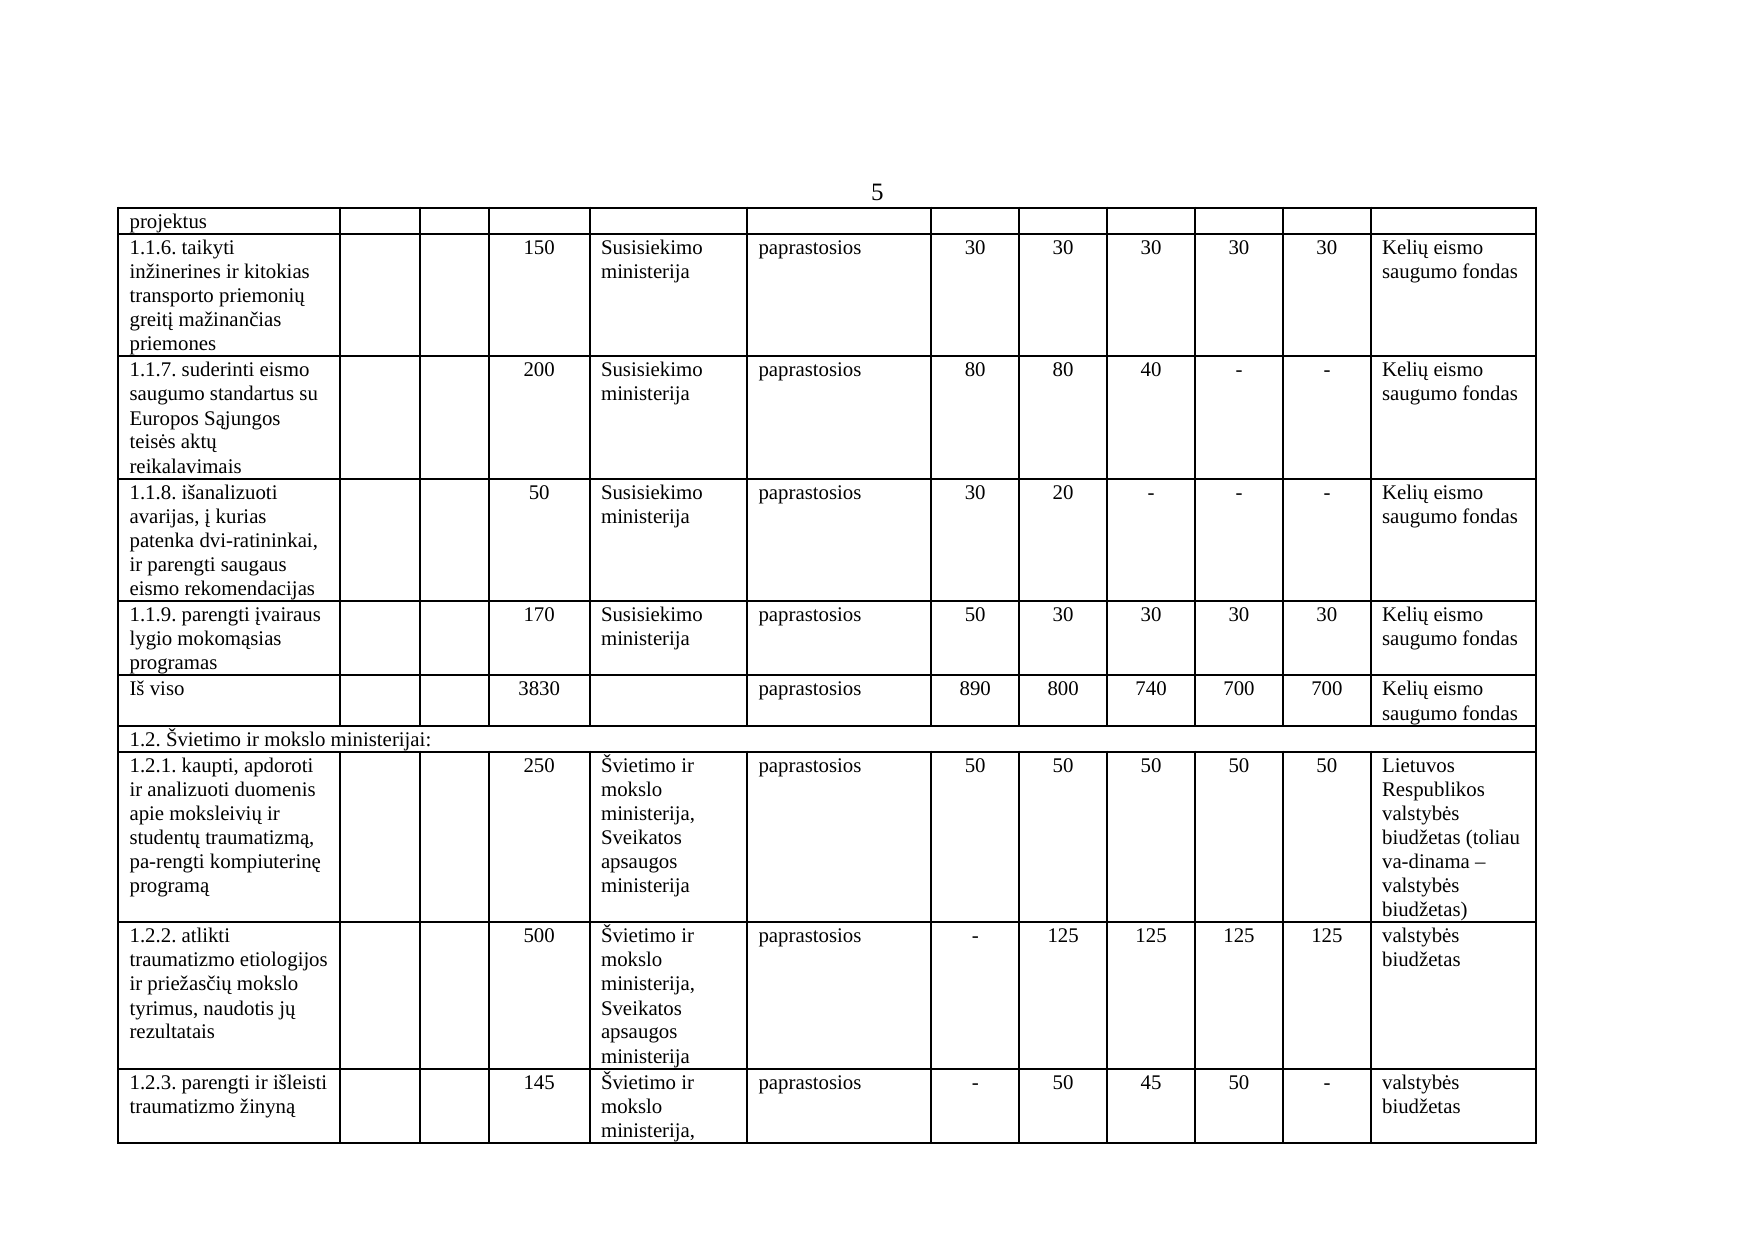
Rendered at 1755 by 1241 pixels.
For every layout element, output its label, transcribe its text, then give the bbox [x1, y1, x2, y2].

table_cell paprastosios [748, 753, 930, 921]
table_cell paprastosios [748, 235, 930, 355]
table_cell 30 [932, 235, 1018, 355]
table_cell 800 [1020, 676, 1106, 724]
table_cell 80 [1020, 357, 1106, 478]
table_cell paprastosios [748, 602, 930, 674]
table_cell 30 [1284, 602, 1370, 674]
table_cell Švietimo ir mokslo ministerija, Sveikatos apsaugos ministerija [591, 753, 746, 921]
table_cell Susisiekimo ministerija [591, 480, 746, 600]
table_cell Kelių eismo saugumo fondas [1372, 480, 1535, 600]
table_cell 170 [490, 602, 589, 674]
table_cell paprastosios [748, 676, 930, 724]
table_cell - [1196, 480, 1282, 600]
table_cell 700 [1284, 676, 1370, 724]
table_cell 1.2.2. atlikti traumatizmo etiologijos ir priežasčių mokslo tyrimus, naudotis jų rezultatais [119, 923, 339, 1068]
table_cell 500 [490, 923, 589, 1068]
table_cell 50 [1020, 753, 1106, 921]
table_cell - [1284, 480, 1370, 600]
table_cell Švietimo ir mokslo ministerija, [591, 1070, 746, 1142]
table_cell [421, 676, 488, 724]
table_cell - [932, 1070, 1018, 1142]
table_cell 1.1.7. suderinti eismo saugumo standartus su Europos Sąjungos teisės aktų reikalavimais [119, 357, 339, 478]
table_cell [341, 1070, 419, 1142]
table_cell - [932, 923, 1018, 1068]
table_cell Švietimo ir mokslo ministerija, Sveikatos apsaugos ministerija [591, 923, 746, 1068]
table_cell [1196, 209, 1282, 233]
table_cell 50 [1020, 1070, 1106, 1142]
table_cell 30 [1020, 235, 1106, 355]
table_cell 50 [1284, 753, 1370, 921]
table_cell [748, 209, 930, 233]
table_cell Kelių eismo saugumo fondas [1372, 676, 1535, 724]
table_cell [421, 357, 488, 478]
table_cell 145 [490, 1070, 589, 1142]
table_cell [341, 209, 419, 233]
table_cell [421, 753, 488, 921]
table_cell Lietuvos Respublikos valstybės biudžetas (toliau va-dinama – valstybės biudžetas) [1372, 753, 1535, 921]
table_cell [421, 480, 488, 600]
table_cell - [1284, 1070, 1370, 1142]
table_cell 125 [1284, 923, 1370, 1068]
table_cell 1.2.3. parengti ir išleisti traumatizmo žinyną [119, 1070, 339, 1142]
table_cell 3830 [490, 676, 589, 724]
table_cell [421, 923, 488, 1068]
table_cell [341, 602, 419, 674]
table_cell 40 [1108, 357, 1194, 478]
table_cell 50 [1196, 753, 1282, 921]
table_cell 30 [932, 480, 1018, 600]
table_cell Kelių eismo saugumo fondas [1372, 602, 1535, 674]
table_cell Susisiekimo ministerija [591, 357, 746, 478]
table_cell paprastosios [748, 1070, 930, 1142]
table_cell - [1284, 357, 1370, 478]
table_cell [591, 676, 746, 724]
table_cell 740 [1108, 676, 1194, 724]
table_cell [341, 357, 419, 478]
table_cell - [1196, 357, 1282, 478]
table_cell 700 [1196, 676, 1282, 724]
table_cell 45 [1108, 1070, 1194, 1142]
table_cell paprastosios [748, 923, 930, 1068]
table_cell 50 [932, 753, 1018, 921]
table_cell Kelių eismo saugumo fondas [1372, 235, 1535, 355]
table_cell valstybės biudžetas [1372, 1070, 1535, 1142]
table_cell 125 [1108, 923, 1194, 1068]
table_cell [1372, 209, 1535, 233]
table_cell [421, 209, 488, 233]
table_cell [421, 1070, 488, 1142]
table_cell 1.1.9. parengti įvairaus lygio mokomąsias programas [119, 602, 339, 674]
table_cell 30 [1284, 235, 1370, 355]
table_cell 890 [932, 676, 1018, 724]
table_cell 50 [1196, 1070, 1282, 1142]
table_cell [1108, 209, 1194, 233]
table_cell [932, 209, 1018, 233]
table_cell 125 [1020, 923, 1106, 1068]
table_cell 30 [1020, 602, 1106, 674]
table_cell 80 [932, 357, 1018, 478]
table_cell [1284, 209, 1370, 233]
table_cell 1.1.6. taikyti inžinerines ir kitokias transporto priemonių greitį mažinančias priemones [119, 235, 339, 355]
table_cell Kelių eismo saugumo fondas [1372, 357, 1535, 478]
table_cell [490, 209, 589, 233]
table_cell [341, 480, 419, 600]
table_cell 20 [1020, 480, 1106, 600]
table_cell [421, 602, 488, 674]
table_cell Iš viso [119, 676, 339, 724]
table_cell 30 [1108, 235, 1194, 355]
table_cell [341, 676, 419, 724]
table_cell [341, 923, 419, 1068]
table_cell 150 [490, 235, 589, 355]
table_cell [591, 209, 746, 233]
table_cell 50 [1108, 753, 1194, 921]
table_cell valstybės biudžetas [1372, 923, 1535, 1068]
table_cell 1.2. Švietimo ir mokslo ministerijai: [119, 727, 1535, 751]
table_cell 1.2.1. kaupti, apdoroti ir analizuoti duomenis apie moksleivių ir studentų traumatizmą, pa-rengti kompiuterinę programą [119, 753, 339, 921]
table_cell 200 [490, 357, 589, 478]
table_cell 50 [932, 602, 1018, 674]
table_cell 30 [1196, 235, 1282, 355]
table_cell - [1108, 480, 1194, 600]
table_cell 50 [490, 480, 589, 600]
table_cell [341, 753, 419, 921]
table_cell [341, 235, 419, 355]
table_cell 30 [1108, 602, 1194, 674]
table_cell paprastosios [748, 357, 930, 478]
table_cell 30 [1196, 602, 1282, 674]
table_cell 1.1.8. išanalizuoti avarijas, į kurias patenka dvi-ratininkai, ir parengti saugaus eismo rekomendacijas [119, 480, 339, 600]
table_cell projektus [119, 209, 339, 233]
table_cell 125 [1196, 923, 1282, 1068]
table_cell 250 [490, 753, 589, 921]
table_cell Susisiekimo ministerija [591, 602, 746, 674]
table_cell paprastosios [748, 480, 930, 600]
table_cell [421, 235, 488, 355]
table_cell [1020, 209, 1106, 233]
table_cell Susisiekimo ministerija [591, 235, 746, 355]
